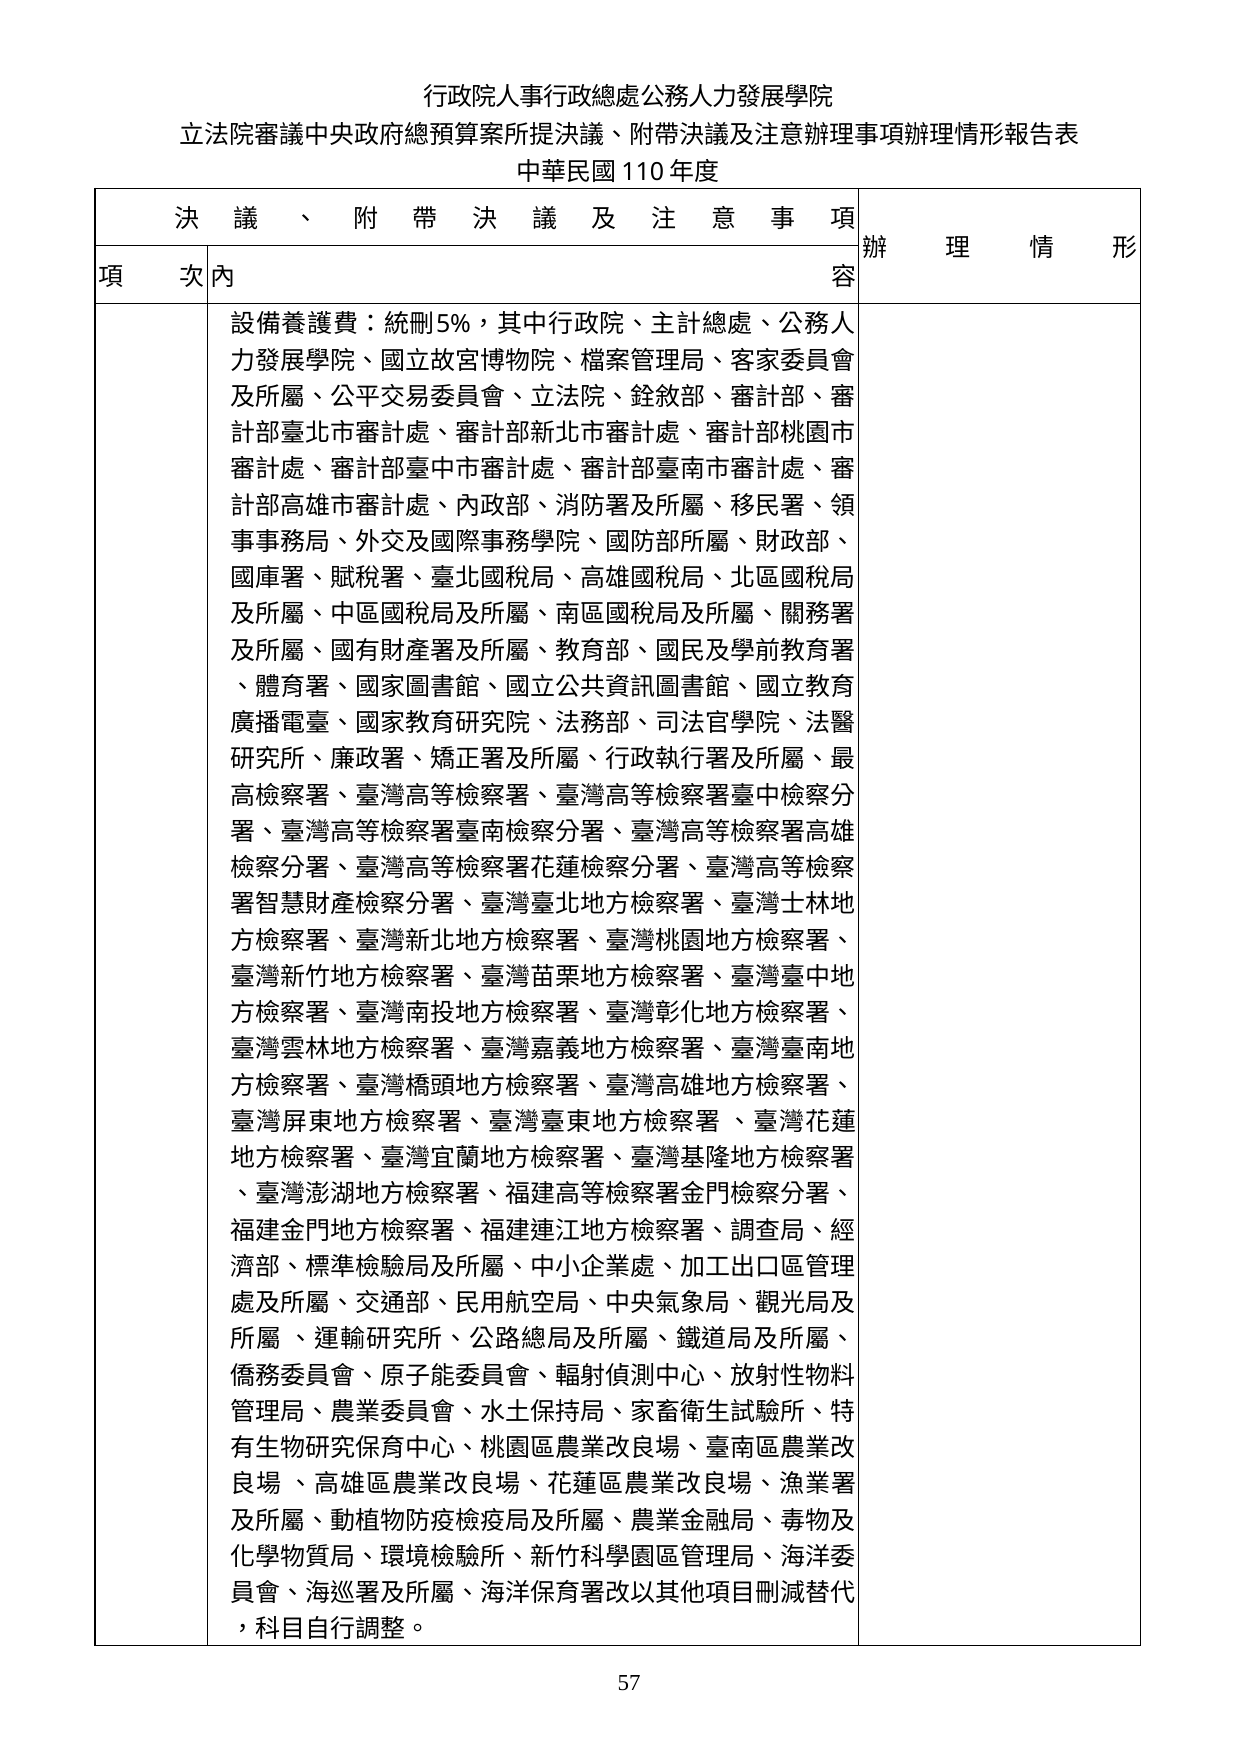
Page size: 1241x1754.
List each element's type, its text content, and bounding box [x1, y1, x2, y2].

table_header 決議、附帶決議及注意事項 [96, 189, 858, 245]
table_cell 內容 [208, 246, 858, 303]
table_cell 設備養護費：統刪5%，其中行政院、主計總處、公務人力發展學院、國立故宮博物院、檔案管理局、客家委員會及所屬、公平交易委員會、立法院、銓敘部、審計部、審計部臺北市審計處、審計部新北市審計處、審計部桃園市審計處、審計部臺中市審計處、審計部臺南市審計處、審計部高雄市審計處、內政部、消防署及所屬、移民署、領事事務局、外交及國際事務學院、國防部所屬、財政部、國庫署、賦稅署、臺北國稅局、高雄國稅局、北區國稅局及所屬、中區國稅局及所屬、南區國稅局及所屬、關務署及所屬、國有財產署及所屬、教育部、國民及學前教育署、體育署、國家圖書館、國立公共資訊圖書館、國立教育廣播電臺、國家教育研究院、法務部、司法官學院、法醫研究所、廉政署、矯正署及所屬、行政執行署及所屬、最高檢察署、臺灣高等檢察署、臺灣高等檢察署臺中檢察分署、臺灣高等檢察署臺南檢察分署、臺灣高等檢察署高雄檢察分署、臺灣高等檢察署花蓮檢察分署、臺灣高等檢察署智慧財產檢察分署、臺灣臺北地方檢察署、臺灣士林地方檢察署、臺灣新北地方檢察署、臺灣桃園地方檢察署、臺灣新竹地方檢察署、臺灣苗栗地方檢察署、臺灣臺中地方檢察署、臺灣南投地方檢察署、臺灣彰化地方檢察署、臺灣雲林地方檢察署、臺灣嘉義地方檢察署、臺灣臺南地方檢察署、臺灣橋頭地方檢察署、臺灣高雄地方檢察署、臺灣屏東地方檢察署、臺灣臺東地方檢察署 、臺灣花蓮地方檢察署、臺灣宜蘭地方檢察署、臺灣基隆地方檢察署、臺灣澎湖地方檢察署、福建高等檢察署金門檢察分署、福建金門地方檢察署、福建連江地方檢察署、調查局、經濟部、標準檢驗局及所屬、中小企業處、加工出口區管理處及所屬、交通部、民用航空局、中央氣象局、觀光局及所屬 、運輸研究所、公路總局及所屬、鐵道局及所屬、僑務委員會、原子能委員會、輻射偵測中心、放射性物料管理局、農業委員會、水土保持局、家畜衛生試驗所、特有生物研究保育中心、桃園區農業改良場、臺南區農業改良場 、高雄區農業改良場、花蓮區農業改良場、漁業署及所屬、動植物防疫檢疫局及所屬、農業金融局、毒物及化學物質局、環境檢驗所、新竹科學園區管理局、海洋委員會、海巡署及所屬、海洋保育署改以其他項目刪減替代，科目自行調整。 [208, 304, 858, 1645]
table_cell [859, 304, 1140, 1645]
table_cell [96, 304, 207, 1645]
table_cell 項次 [96, 246, 207, 303]
table_header 辦理情形 [859, 189, 1140, 303]
